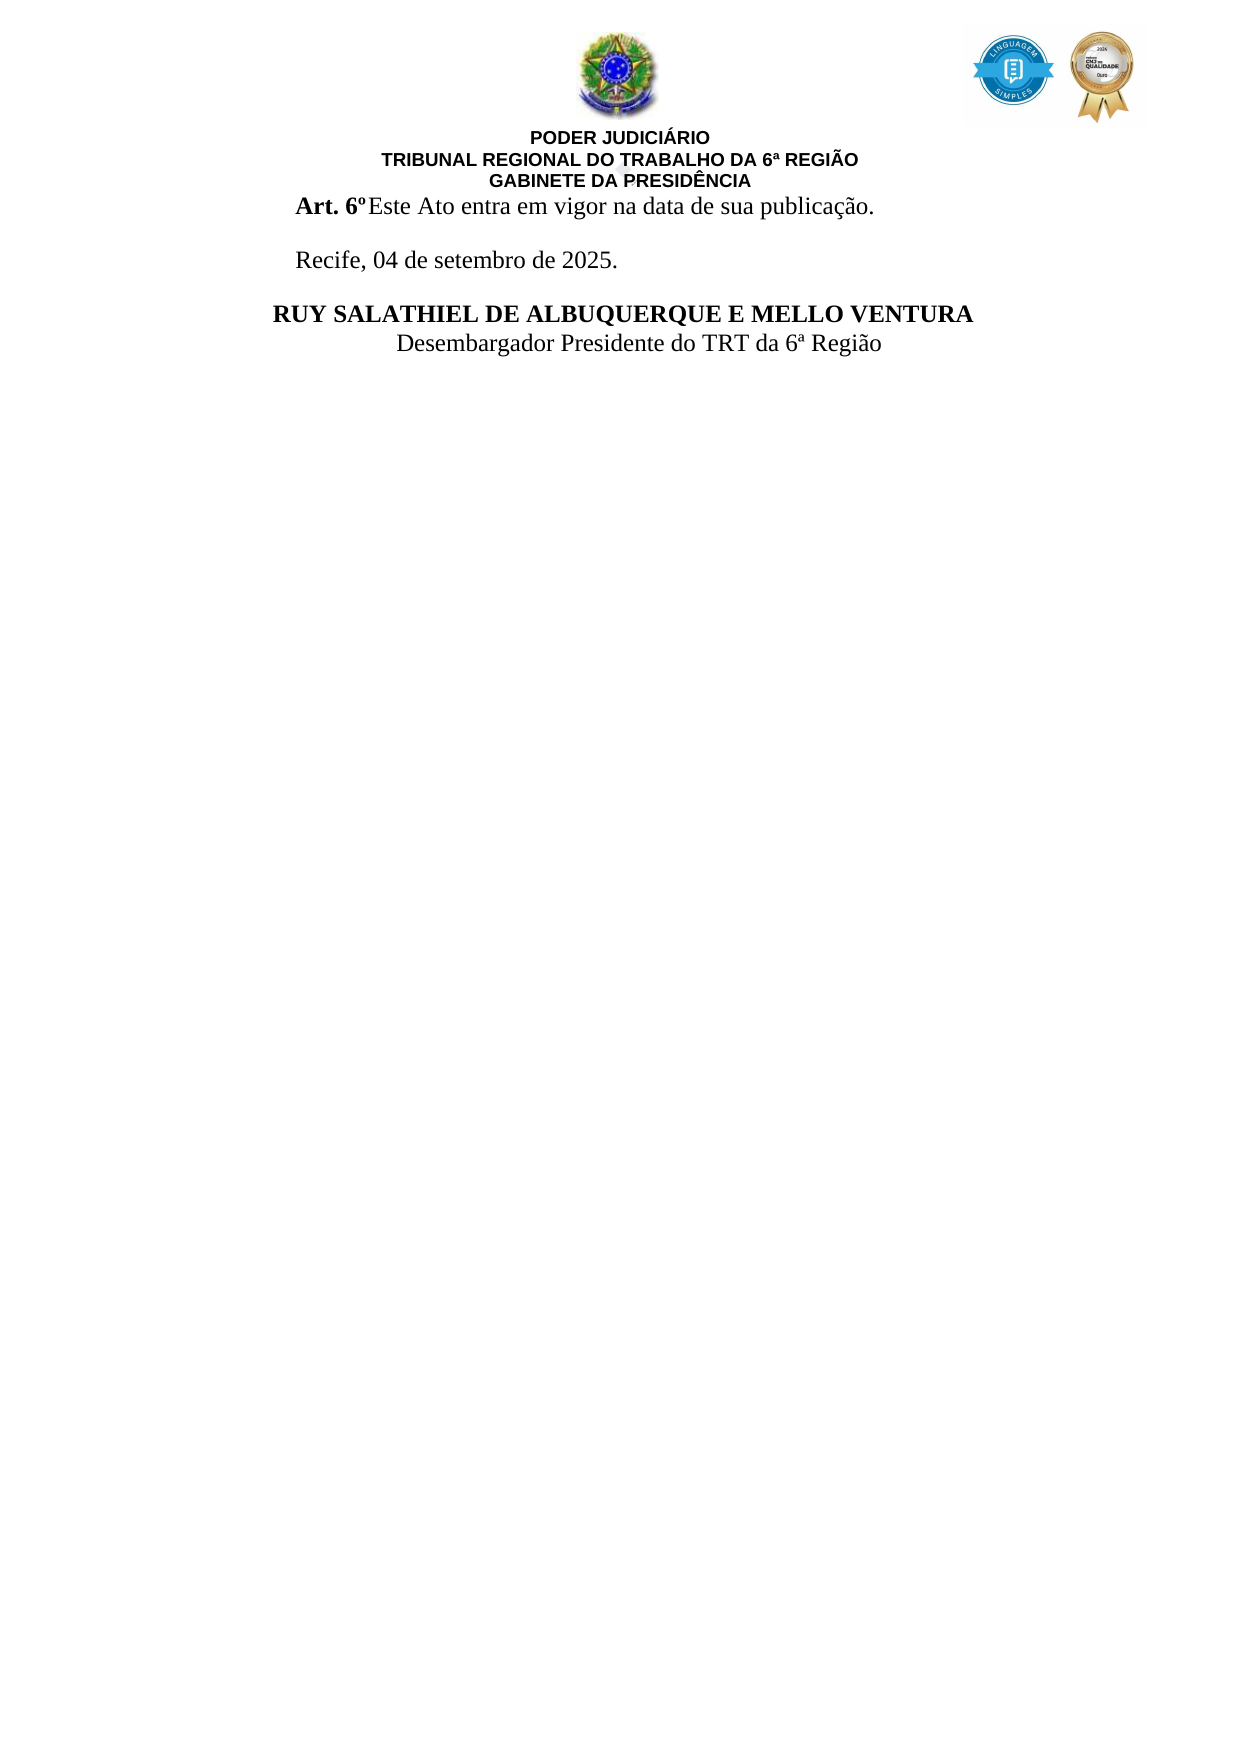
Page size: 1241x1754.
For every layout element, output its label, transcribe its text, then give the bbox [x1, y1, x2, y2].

text Desembargador Presidente do TRT da 6ª Região [148, 328, 1093, 356]
picture [576, 32, 659, 120]
text Recife, 04 de setembro de 2025. [148, 245, 1093, 274]
picture [963, 24, 1149, 127]
text Art. 6º Este Ato entra em vigor na data de sua publicação. [148, 191, 1093, 220]
text RUY SALATHIEL DE ALBUQUERQUE E MELLO VENTURA [148, 299, 1093, 328]
